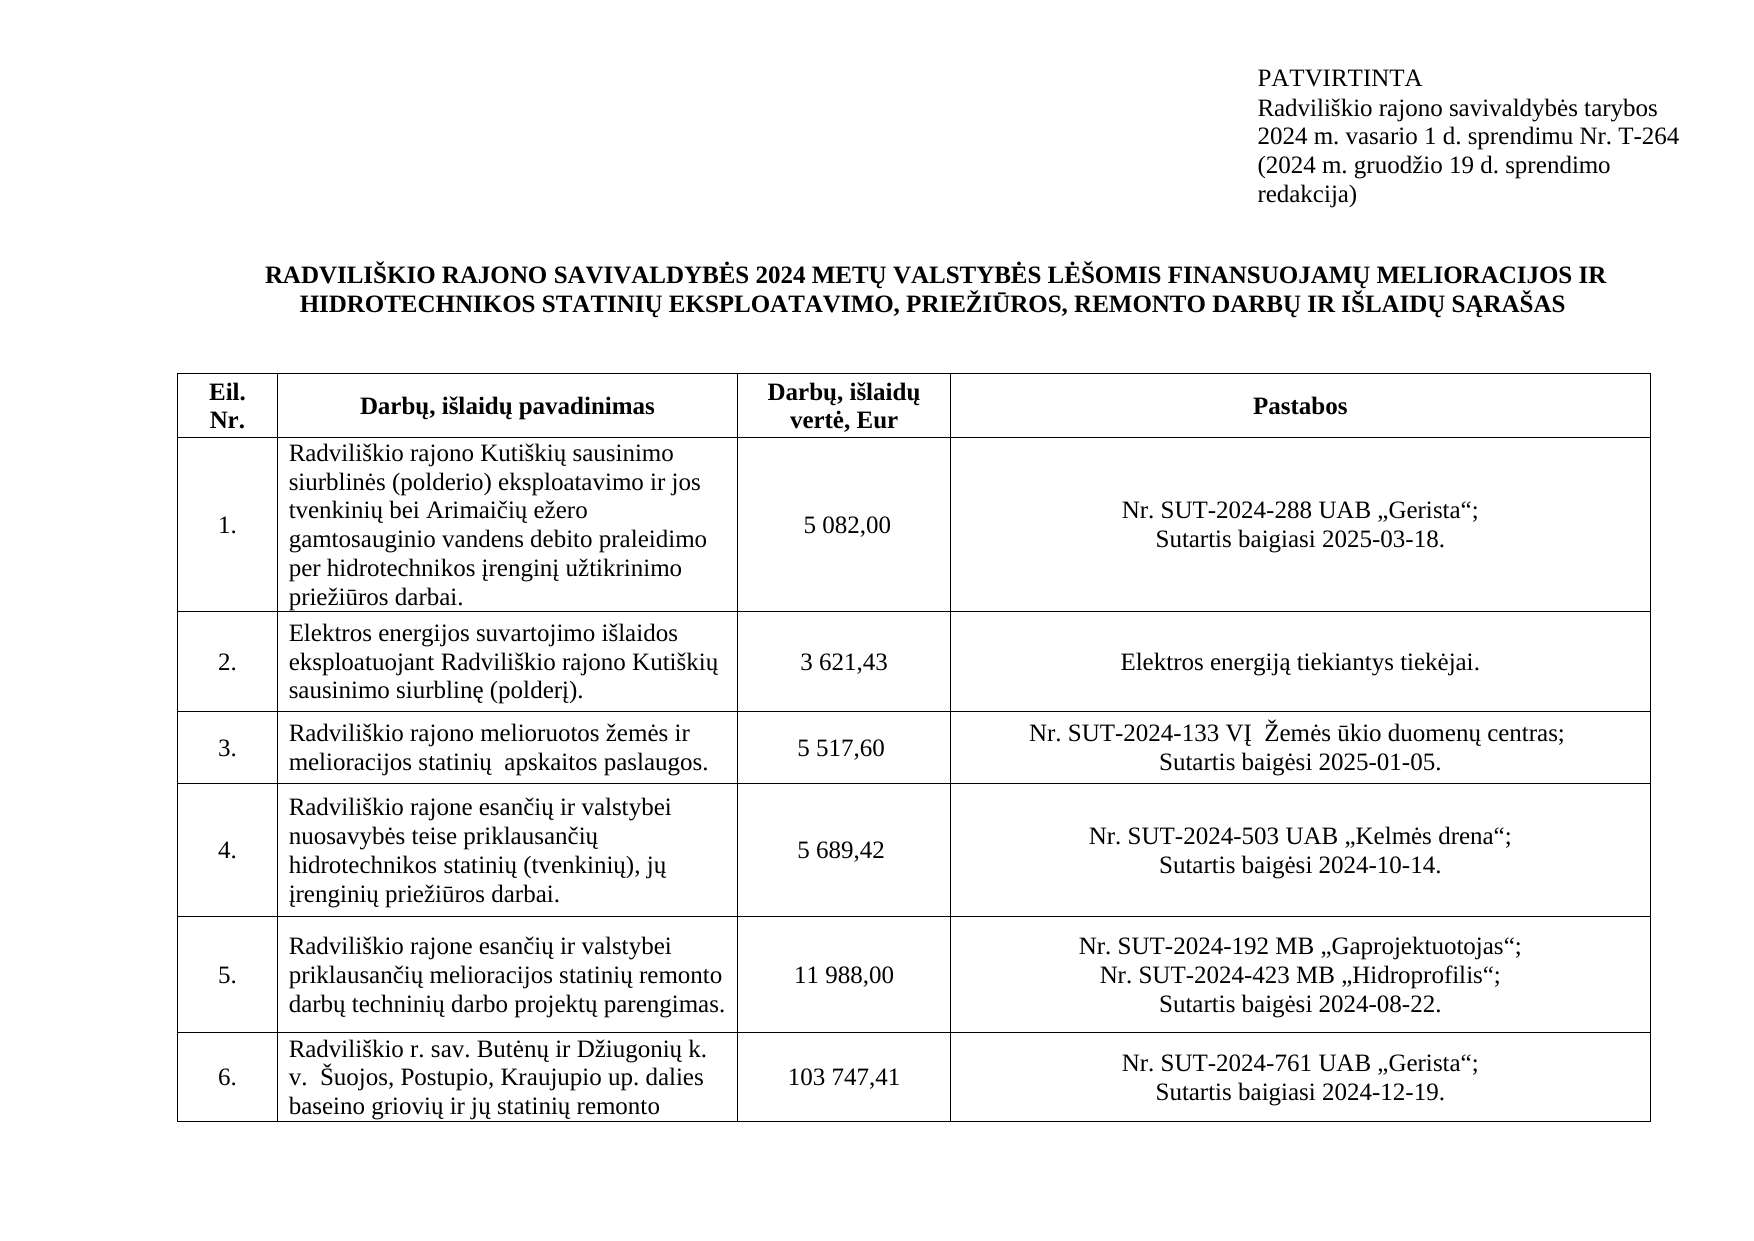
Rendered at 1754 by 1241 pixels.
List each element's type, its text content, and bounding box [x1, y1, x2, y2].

table_header Pastabos [951, 374, 1650, 437]
table_cell 6. [178, 1033, 277, 1121]
table_cell 3. [178, 712, 277, 783]
text RADVILIŠKIO RAJONO SAVIVALDYBĖS 2024 METŲ VALSTYBĖS LĖŠOMIS FINANSUOJAMŲ MELIORACIJOS IR HIDROTECHNIKOS STATINIŲ EKSPLOATAVIMO, PRIEŽIŪROS, REMONTO DARBŲ IR IŠLAIDŲ SĄRAŠAS [177, 260, 1695, 318]
table_cell 11 988,00 [738, 917, 950, 1032]
table_cell Radviliškio rajone esančių ir valstybei priklausančių melioracijos statinių remonto darbų techninių darbo projektų parengimas. [278, 917, 737, 1032]
table_cell 4. [178, 784, 277, 916]
table_cell Nr. SUT-2024-192 MB „Gaprojektuotojas“; Nr. SUT-2024-423 MB „Hidroprofilis“; Sutartis baigėsi 2024-08-22. [951, 917, 1650, 1032]
text PATVIRTINTA [177, 59, 1695, 93]
table_cell 3 621,43 [738, 612, 950, 711]
table_cell Radviliškio rajono melioruotos žemės ir melioracijos statinių apskaitos paslaugos. [278, 712, 737, 783]
table_cell Nr. SUT-2024-133 VĮ Žemės ūkio duomenų centras; Sutartis baigėsi 2025-01-05. [951, 712, 1650, 783]
table_cell Radviliškio rajone esančių ir valstybei nuosavybės teise priklausančių hidrotechnikos statinių (tvenkinių), jų įrenginių priežiūros darbai. [278, 784, 737, 916]
text (2024 m. gruodžio 19 d. sprendimo redakcija) [1257, 150, 1695, 208]
table_cell Elektros energiją tiekiantys tiekėjai. [951, 612, 1650, 711]
table_cell Nr. SUT-2024-503 UAB „Kelmės drena“; Sutartis baigėsi 2024-10-14. [951, 784, 1650, 916]
text 2024 m. vasario 1 d. sprendimu Nr. T-264 [177, 121, 1695, 150]
table_cell 2. [178, 612, 277, 711]
table_cell 5. [178, 917, 277, 1032]
table_cell 103 747,41 [738, 1033, 950, 1121]
table_cell Radviliškio r. sav. Butėnų ir Džiugonių k. v. Šuojos, Postupio, Kraujupio up. dalies baseino griovių ir jų statinių remonto [278, 1033, 737, 1121]
table_header Eil. Nr. [178, 374, 277, 437]
table_cell Elektros energijos suvartojimo išlaidos eksploatuojant Radviliškio rajono Kutiškių sausinimo siurblinę (polderį). [278, 612, 737, 711]
table_cell 1. [178, 438, 277, 611]
table_cell Radviliškio rajono Kutiškių sausinimo siurblinės (polderio) eksploatavimo ir jos tvenkinių bei Arimaičių ežero gamtosauginio vandens debito praleidimo per hidrotechnikos įrenginį užtikrinimo priežiūros darbai. [278, 438, 737, 611]
table_cell Nr. SUT-2024-761 UAB „Gerista“; Sutartis baigiasi 2024-12-19. [951, 1033, 1650, 1121]
table_header Darbų, išlaidų vertė, Eur [738, 374, 950, 437]
table_cell 5 082,00 [738, 438, 950, 611]
table_cell 5 517,60 [738, 712, 950, 783]
table_cell Nr. SUT-2024-288 UAB „Gerista“; Sutartis baigiasi 2025-03-18. [951, 438, 1650, 611]
text Radviliškio rajono savivaldybės tarybos [177, 93, 1695, 121]
table_header Darbų, išlaidų pavadinimas [278, 374, 737, 437]
table_cell 5 689,42 [738, 784, 950, 916]
